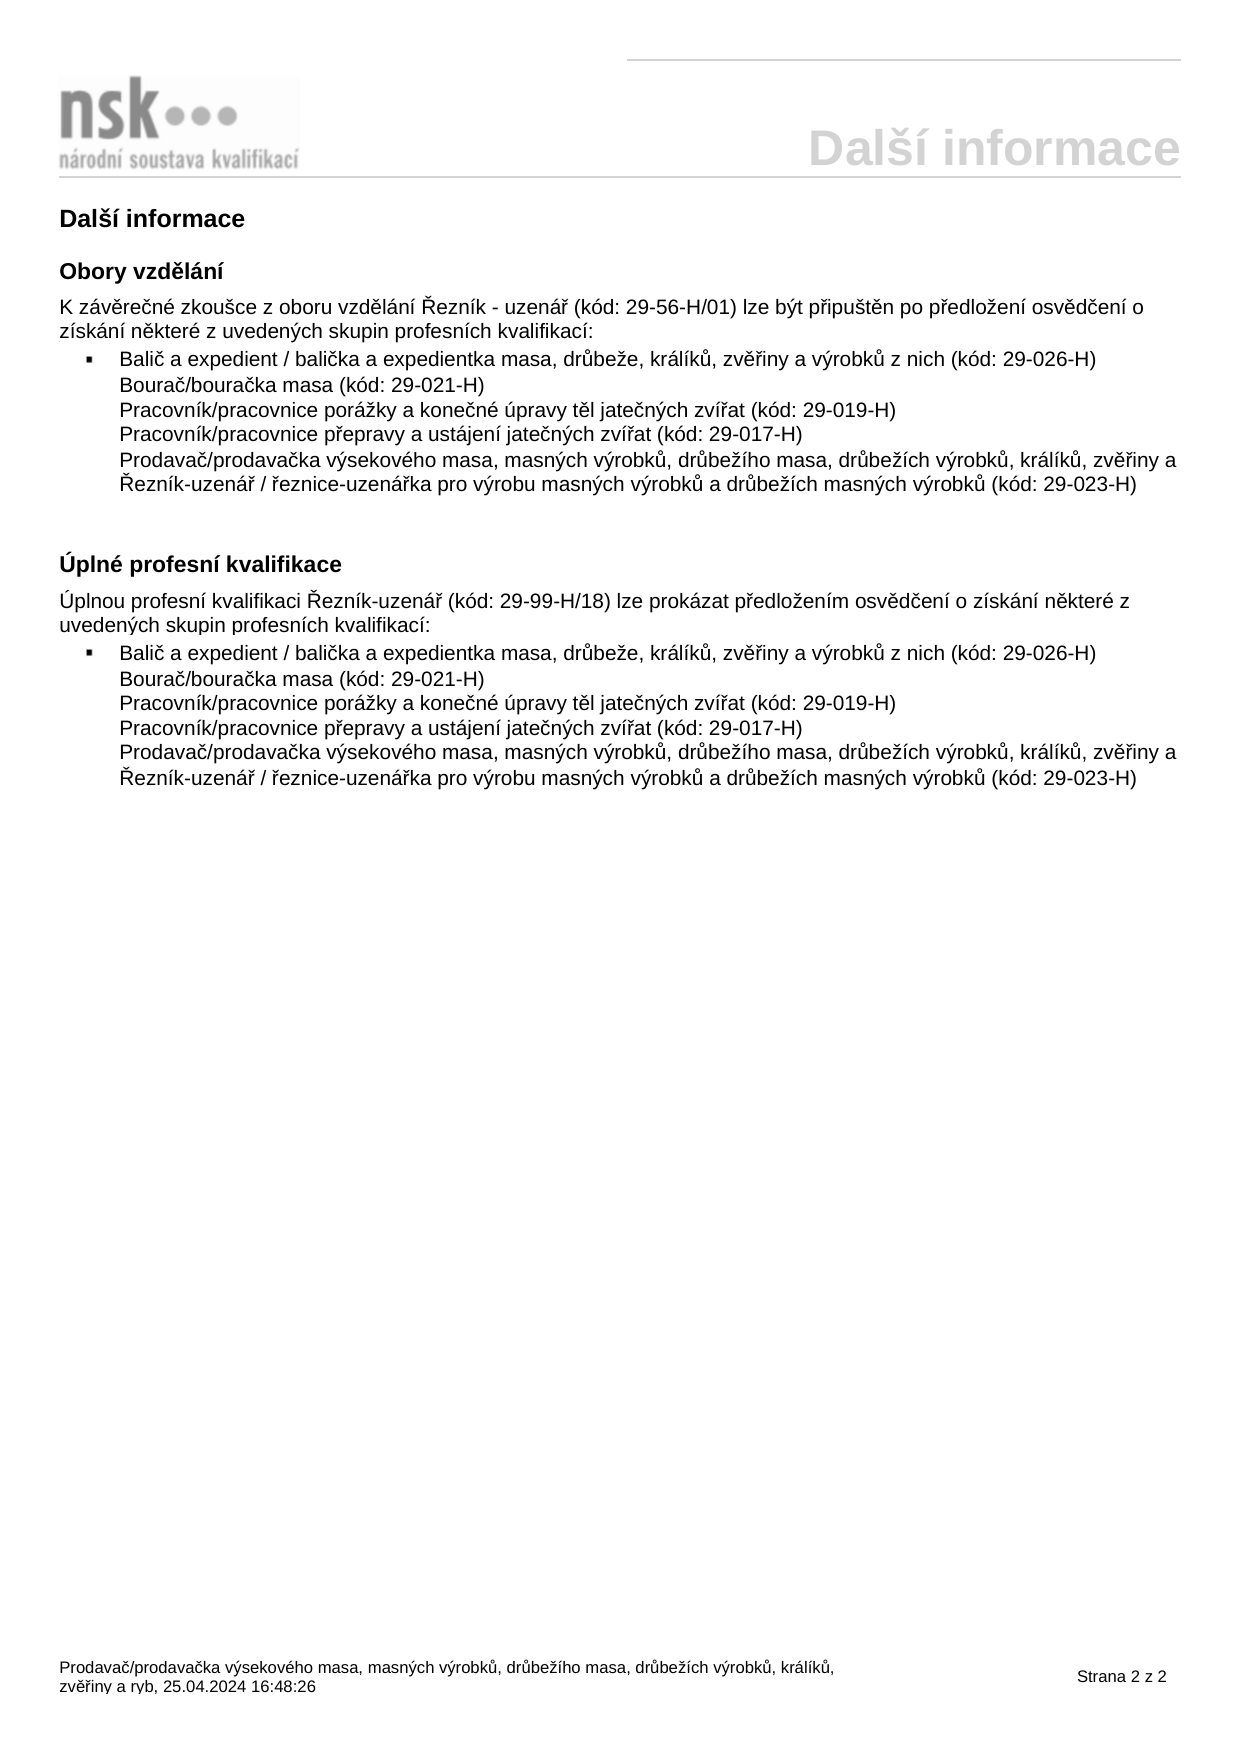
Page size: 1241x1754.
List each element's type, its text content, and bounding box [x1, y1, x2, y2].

table_cell [619, 497, 627, 528]
table_cell [627, 1391, 861, 1658]
table_cell [619, 194, 627, 200]
table_cell [619, 635, 627, 641]
table_cell Pracovník/pracovnice porážky a konečné úpravy těl jatečných zvířat (kód: 29-019-H) [119, 690, 1181, 716]
table_cell Řezník-uzenář / řeznice-uzenářka pro výrobu masných výrobků a drůbežích masných výrobků (kód: 29-023-H) [119, 472, 1181, 497]
table_cell [861, 529, 1167, 541]
table_cell [1167, 194, 1181, 200]
table_cell [482, 343, 619, 347]
table_cell [1167, 1658, 1181, 1694]
table_cell [620, 59, 627, 170]
table_cell [59, 740, 119, 765]
table_cell [627, 529, 861, 541]
table_cell [59, 422, 119, 448]
table_cell [1167, 789, 1181, 822]
table_cell [861, 236, 1167, 248]
table_cell [59, 1123, 119, 1391]
table_cell [119, 497, 482, 528]
table_cell Další informace [627, 61, 1181, 176]
table_cell [627, 635, 861, 641]
table_cell [861, 635, 1167, 641]
table_cell [59, 529, 119, 541]
table_cell [619, 789, 627, 822]
table_cell [119, 1391, 482, 1658]
table_cell [482, 529, 619, 541]
table_cell [59, 373, 119, 398]
table_cell Řezník-uzenář / řeznice-uzenářka pro výrobu masných výrobků a drůbežích masných výrobků (kód: 29-023-H) [119, 765, 1181, 789]
table_cell [619, 170, 627, 176]
table_cell [861, 1123, 1167, 1391]
table_cell [482, 497, 619, 528]
table_cell Balič a expedient / balička a expedientka masa, drůbeže, králíků, zvěřiny a výrobků z nich (kód: 29-026-H) [119, 641, 1181, 666]
table_cell [482, 194, 619, 200]
table_cell [627, 497, 861, 528]
table_cell [59, 666, 119, 690]
table_cell [619, 1391, 627, 1658]
table_cell [482, 789, 619, 822]
table_cell [482, 823, 619, 1122]
table_cell Pracovník/pracovnice přepravy a ustájení jatečných zvířat (kód: 29-017-H) [119, 422, 1181, 448]
table_cell [627, 236, 861, 248]
table_cell [1167, 497, 1181, 528]
table_cell [1167, 635, 1181, 641]
table_cell [1167, 236, 1181, 248]
table_cell [59, 690, 119, 716]
picture [59, 347, 119, 372]
table_cell [119, 1123, 482, 1391]
table_cell [482, 635, 619, 641]
table_cell Obory vzdělání [59, 248, 1181, 295]
table_cell Bourač/bouračka masa (kód: 29-021-H) [119, 373, 1181, 398]
picture [59, 641, 119, 665]
table_cell [861, 497, 1167, 528]
table_cell [861, 789, 1167, 822]
table_cell [861, 823, 1167, 1122]
table_cell [619, 529, 627, 541]
table_cell [59, 765, 119, 789]
table_cell [59, 823, 119, 1122]
table_cell [59, 635, 119, 641]
table_cell [861, 1391, 1167, 1658]
table_cell [627, 823, 861, 1122]
table_cell [1167, 1391, 1181, 1658]
table_cell [59, 398, 119, 422]
picture [58, 59, 620, 171]
table_cell [619, 823, 627, 1122]
table_cell Další informace [59, 200, 1181, 236]
table_cell [482, 1391, 619, 1658]
table_cell [59, 171, 119, 176]
table_cell K závěrečné zkoušce z oboru vzdělání Řezník - uzenář (kód: 29-56-H/01) lze být připuštěn po předložení osvědčení o získání některé z uvedených skupin profesních kvalifikací: [59, 295, 1181, 343]
table_cell [119, 789, 482, 822]
table_cell [119, 194, 482, 200]
table_cell [59, 178, 1181, 194]
table_cell [59, 1391, 119, 1658]
table_cell Prodavač/prodavačka výsekového masa, masných výrobků, drůbežího masa, drůbežích výrobků, králíků, zvěřiny a ryb, 25.04.2024 16:48:26 [59, 1658, 861, 1694]
table_cell [119, 823, 482, 1122]
table_cell [1167, 529, 1181, 541]
table_cell [119, 343, 482, 347]
table_cell Úplnou profesní kvalifikaci Řezník-uzenář (kód: 29-99-H/18) lze prokázat předložením osvědčení o získání některé z uvedených skupin profesních kvalifikací: [59, 589, 1181, 635]
table_cell [59, 236, 119, 248]
table_cell Prodavač/prodavačka výsekového masa, masných výrobků, drůbežího masa, drůbežích výrobků, králíků, zvěřiny a ryb (kód: 29-018-H) [119, 740, 1181, 765]
table_cell [627, 1123, 861, 1391]
table_cell [1167, 823, 1181, 1122]
table_cell [482, 236, 619, 248]
table_cell [1167, 1123, 1181, 1391]
table_cell [482, 171, 619, 176]
table_cell [119, 635, 482, 641]
table_cell Pracovník/pracovnice přepravy a ustájení jatečných zvířat (kód: 29-017-H) [119, 716, 1181, 740]
table_cell [59, 448, 119, 472]
table_cell [1167, 343, 1181, 347]
table_cell [59, 343, 119, 347]
table_cell [59, 472, 119, 497]
table_cell [59, 194, 119, 200]
table_cell [59, 497, 119, 528]
table_cell [619, 236, 627, 248]
table_cell [861, 194, 1167, 200]
table_cell [619, 1123, 627, 1391]
table_cell Balič a expedient / balička a expedientka masa, drůbeže, králíků, zvěřiny a výrobků z nich (kód: 29-026-H) [119, 347, 1181, 373]
table_cell Strana 2 z 2 [861, 1658, 1167, 1694]
table_cell Prodavač/prodavačka výsekového masa, masných výrobků, drůbežího masa, drůbežích výrobků, králíků, zvěřiny a ryb (kód: 29-018-H) [119, 448, 1181, 472]
table_cell [59, 789, 119, 822]
table_cell Úplné profesní kvalifikace [59, 541, 1181, 588]
table_cell [119, 529, 482, 541]
table_cell [627, 343, 861, 347]
table_cell Bourač/bouračka masa (kód: 29-021-H) [119, 666, 1181, 690]
table_cell [119, 171, 482, 176]
table_cell [119, 236, 482, 248]
table_cell Pracovník/pracovnice porážky a konečné úpravy těl jatečných zvířat (kód: 29-019-H) [119, 398, 1181, 422]
table_cell [482, 1123, 619, 1391]
table_cell [627, 789, 861, 822]
table_cell [59, 716, 119, 740]
table_cell [627, 194, 861, 200]
table_cell [861, 343, 1167, 347]
